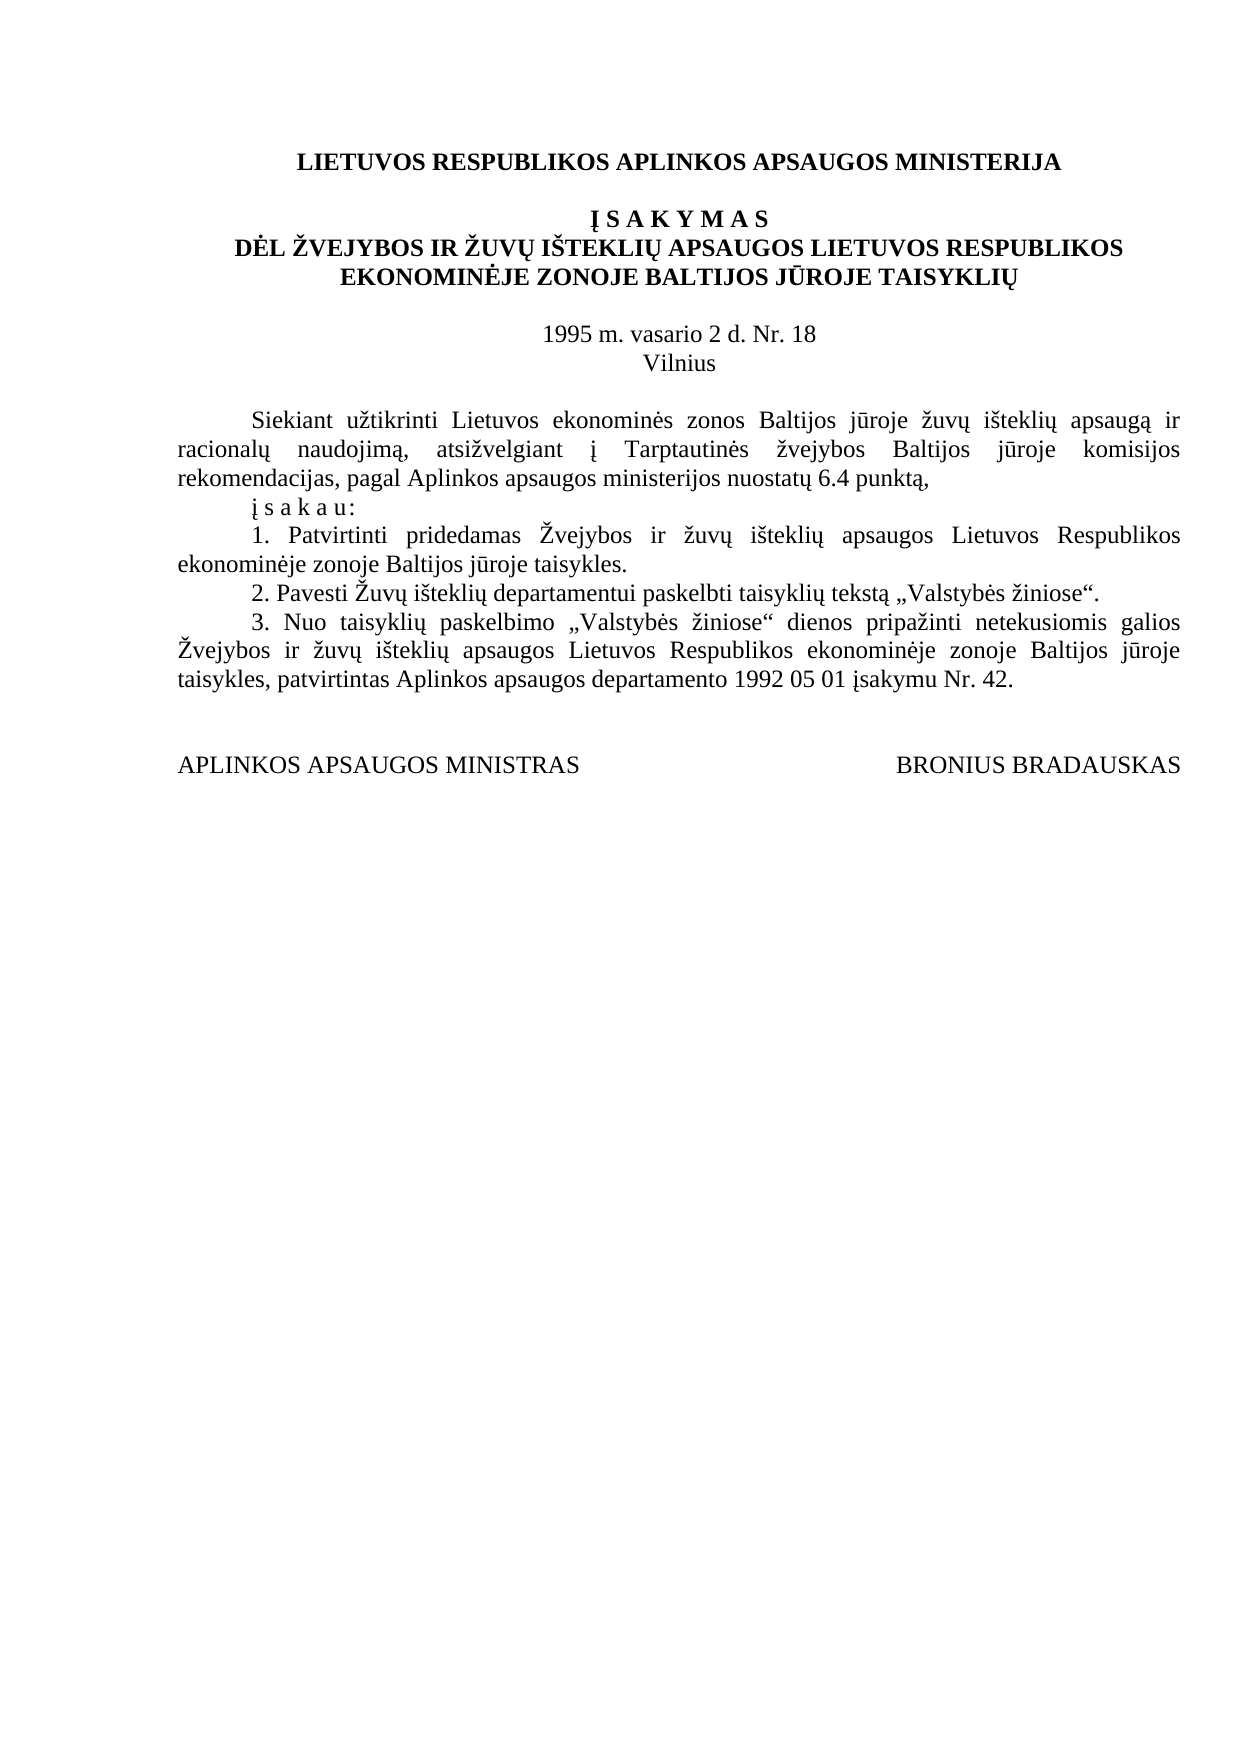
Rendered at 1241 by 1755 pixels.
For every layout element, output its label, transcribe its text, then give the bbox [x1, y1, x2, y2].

text Vilnius [177, 348, 1181, 377]
text 3. Nuo taisyklių paskelbimo „Valstybės žiniose“ dienos pripažinti netekusiomis galios Žvejybos ir žuvų išteklių apsaugos Lietuvos Respublikos ekonominėje zonoje Baltijos jūroje taisykles, patvirtintas Aplinkos apsaugos departamento 1992 05 01 įsakymu Nr. 42. [177, 607, 1181, 693]
text Siekiant užtikrinti Lietuvos ekonominės zonos Baltijos jūroje žuvų išteklių apsaugą ir racionalų naudojimą, atsižvelgiant į Tarptautinės žvejybos Baltijos jūroje komisijos rekomendacijas, pagal Aplinkos apsaugos ministerijos nuostatų 6.4 punktą, [177, 406, 1181, 492]
text DĖL ŽVEJYBOS IR ŽUVŲ IŠTEKLIŲ APSAUGOS LIETUVOS RESPUBLIKOS EKONOMINĖJE ZONOJE BALTIJOS JŪROJE TAISYKLIŲ [177, 233, 1181, 291]
text 2. Pavesti Žuvų išteklių departamentui paskelbti taisyklių tekstą „Valstybės žiniose“. [177, 578, 1181, 607]
text 1. Patvirtinti pridedamas Žvejybos ir žuvų išteklių apsaugos Lietuvos Respublikos ekonominėje zonoje Baltijos jūroje taisykles. [177, 521, 1181, 578]
text APLINKOS APSAUGOS MINISTRAS BRONIUS BRADAUSKAS [177, 751, 1181, 779]
text 1995 m. vasario 2 d. Nr. 18 [177, 319, 1181, 348]
text Į S A K Y M A S [177, 204, 1181, 233]
text įsakau: [177, 492, 1181, 521]
text LIETUVOS RESPUBLIKOS APLINKOS APSAUGOS MINISTERIJA [177, 147, 1181, 176]
